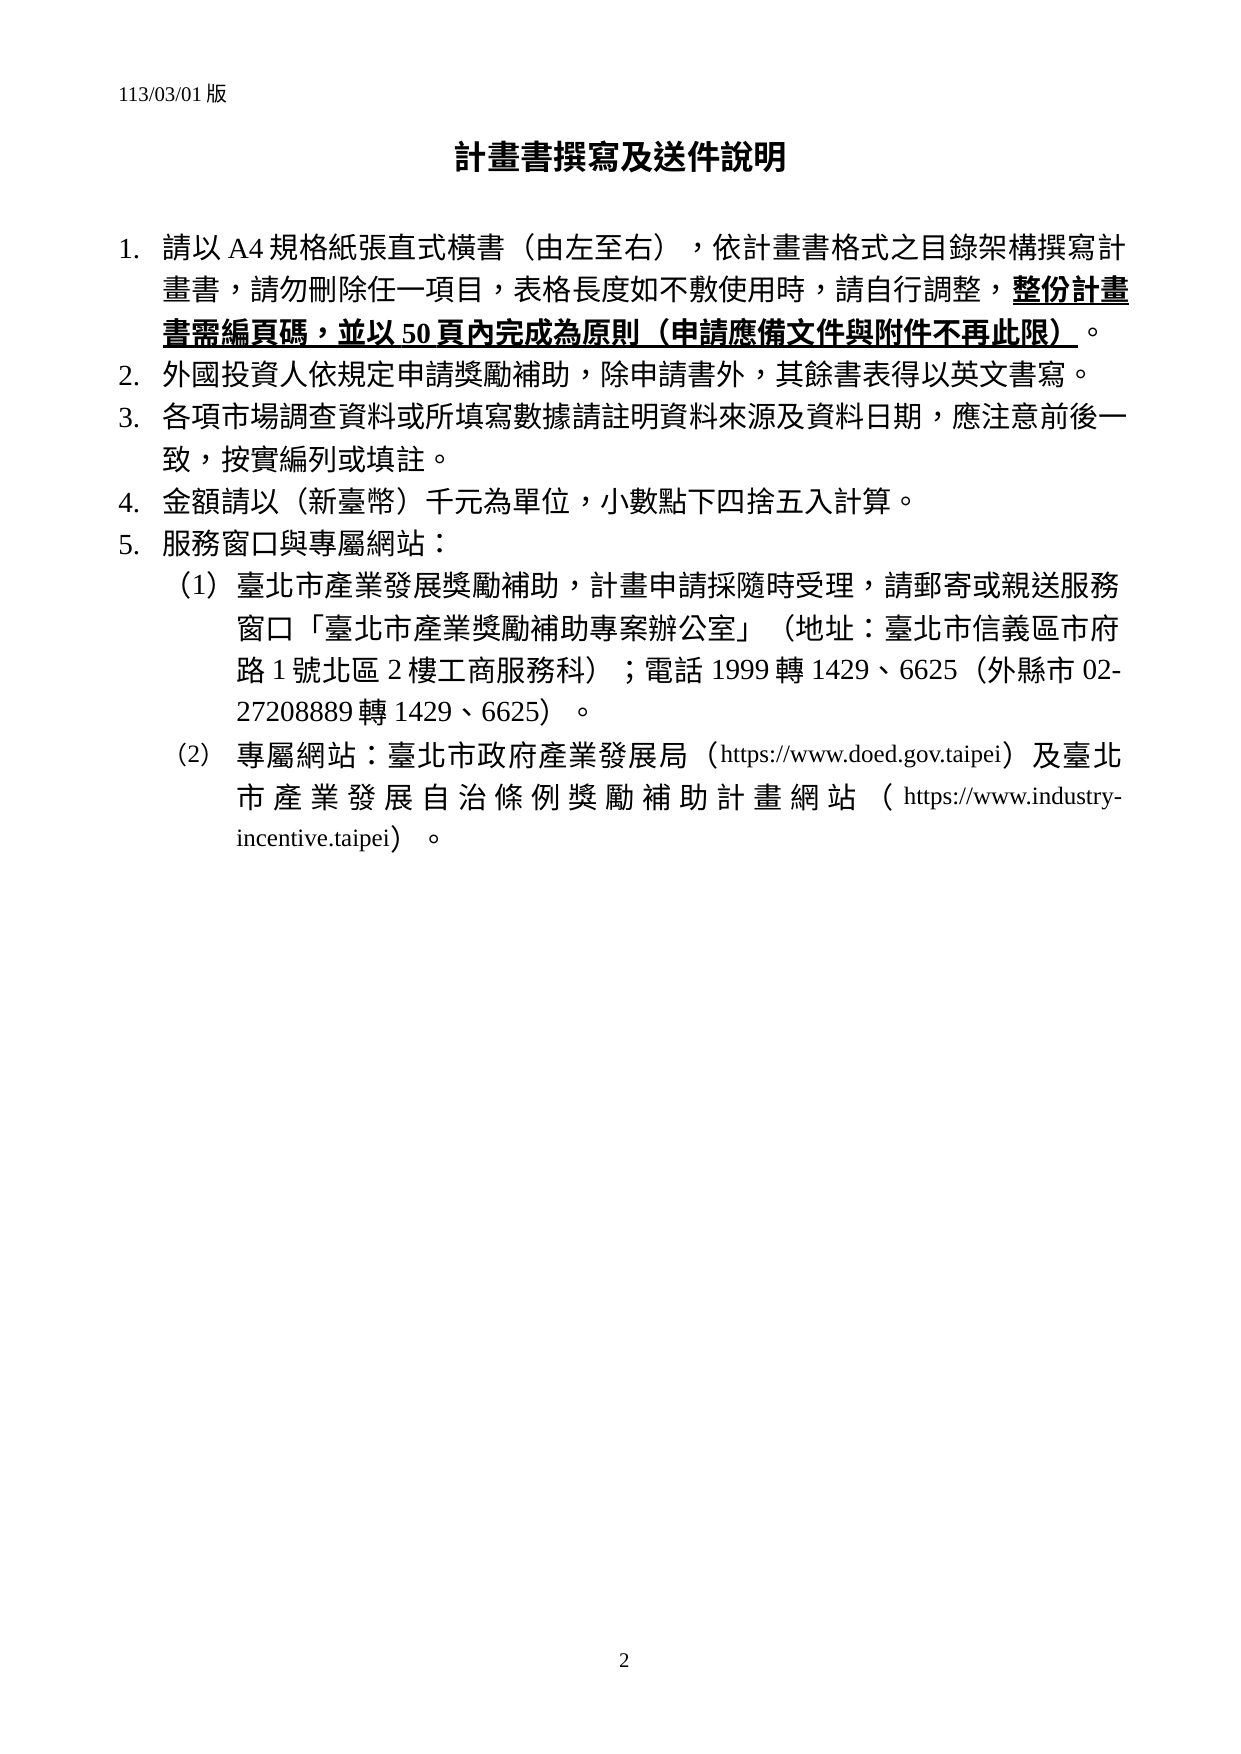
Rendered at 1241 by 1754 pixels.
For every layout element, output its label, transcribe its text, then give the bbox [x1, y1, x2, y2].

list 專屬網站：臺北市政府產業發展局（https://www.doed.gov.taipei）及臺北市產業發展自治條例獎勵補助計畫網站（https://www.industry-incentive.taipei）。 [162, 732, 1122, 859]
list 各項市場調查資料或所填寫數據請註明資料來源及資料日期，應注意前後一致，按實編列或填註。 [118, 394, 1129, 478]
list 請以A4規格紙張直式橫書（由左至右），依計畫書格式之目錄架構撰寫計畫書，請勿刪除任一項目，表格長度如不敷使用時，請自行調整，整份計畫書需編頁碼，並以50頁內完成為原則（申請應備文件與附件不再此限）。 [118, 225, 1129, 352]
list 外國投資人依規定申請獎勵補助，除申請書外，其餘書表得以英文書寫。 [118, 352, 1129, 394]
list 服務窗口與專屬網站： [118, 521, 1129, 563]
text 計畫書撰寫及送件說明 [118, 131, 1122, 179]
list 臺北市產業發展獎勵補助，計畫申請採隨時受理，請郵寄或親送服務窗口「臺北市產業獎勵補助專案辦公室」（地址：臺北市信義區市府路1號北區2樓工商服務科）；電話1999轉1429、6625（外縣市02-27208889轉1429、6625）。 [162, 563, 1122, 732]
list 金額請以（新臺幣）千元為單位，小數點下四捨五入計算。 [118, 478, 1129, 521]
